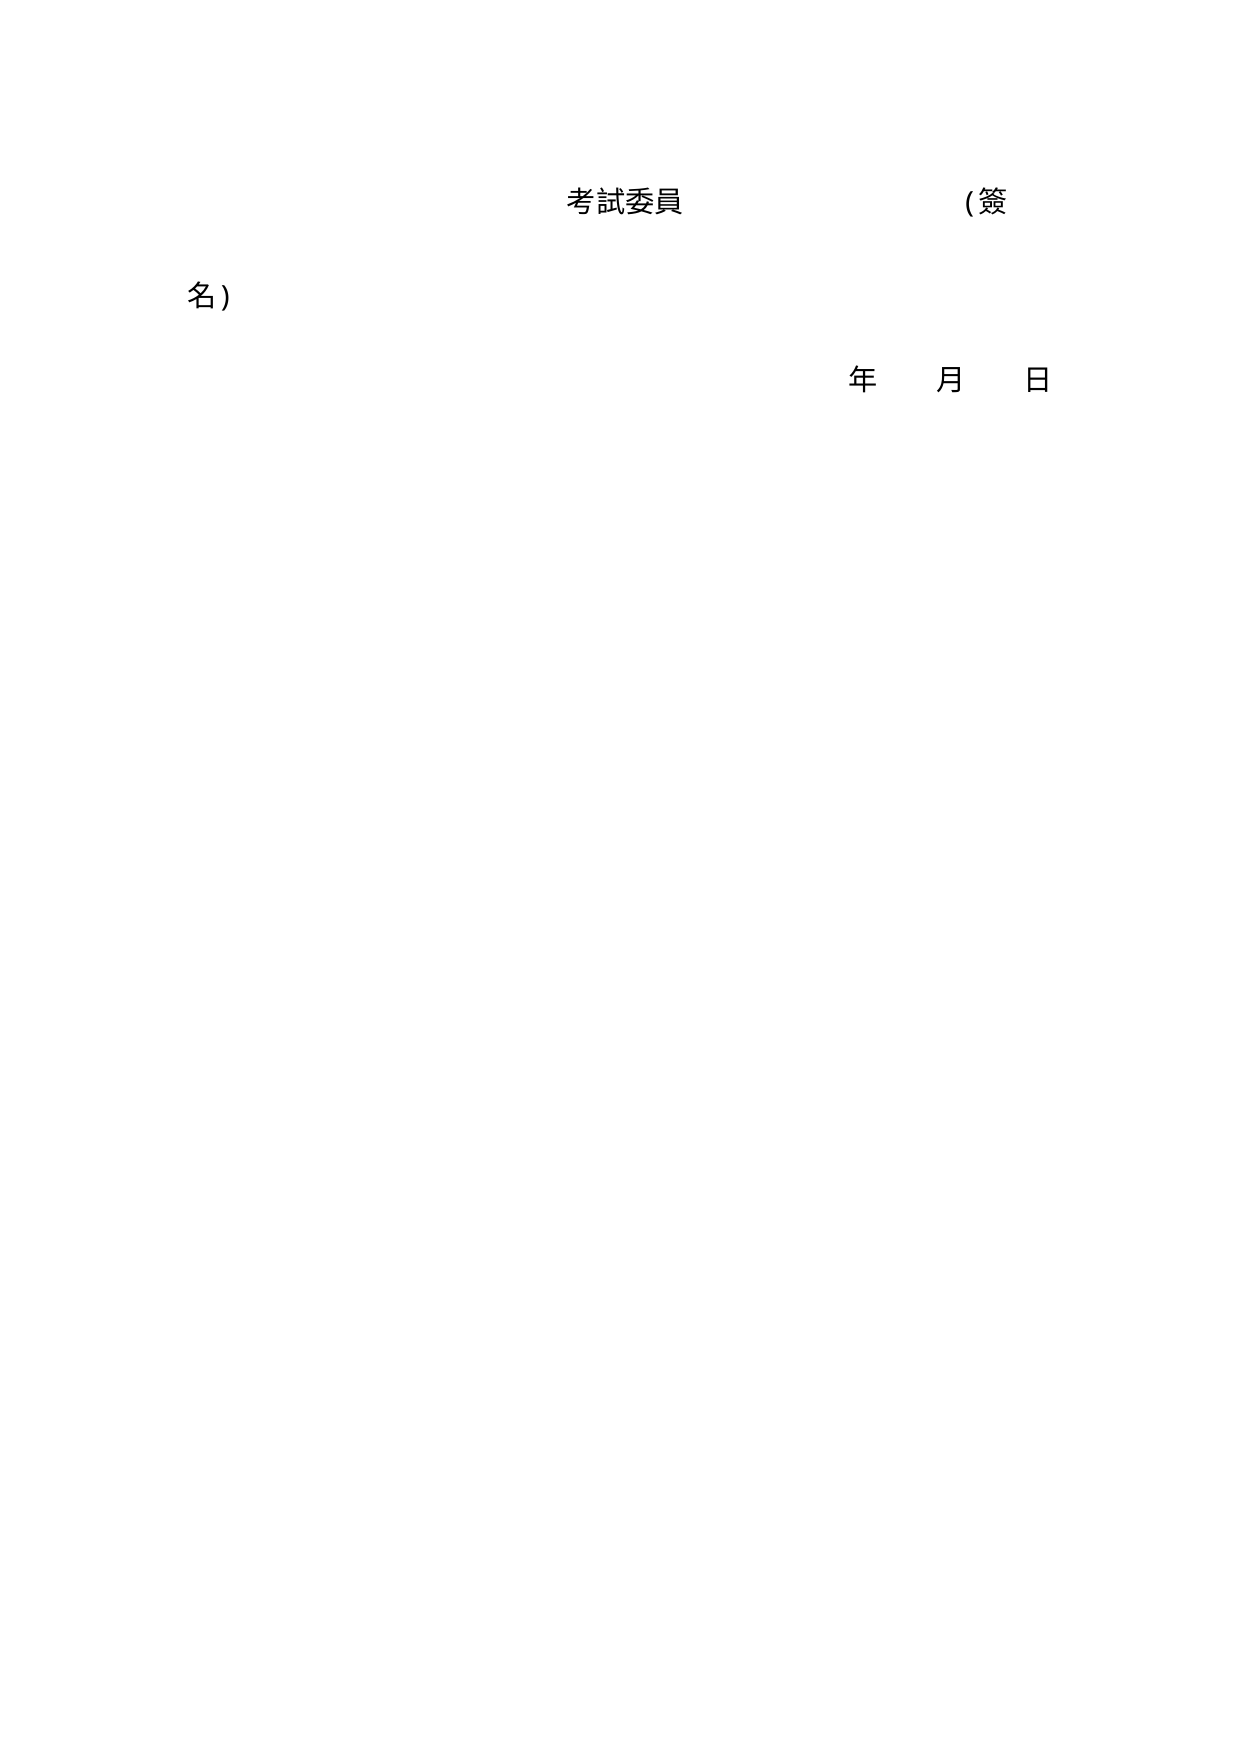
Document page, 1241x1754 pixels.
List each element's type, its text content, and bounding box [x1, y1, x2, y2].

text 年 月 日 [187, 336, 1053, 398]
text 考試委員 (簽名) [187, 158, 1053, 314]
